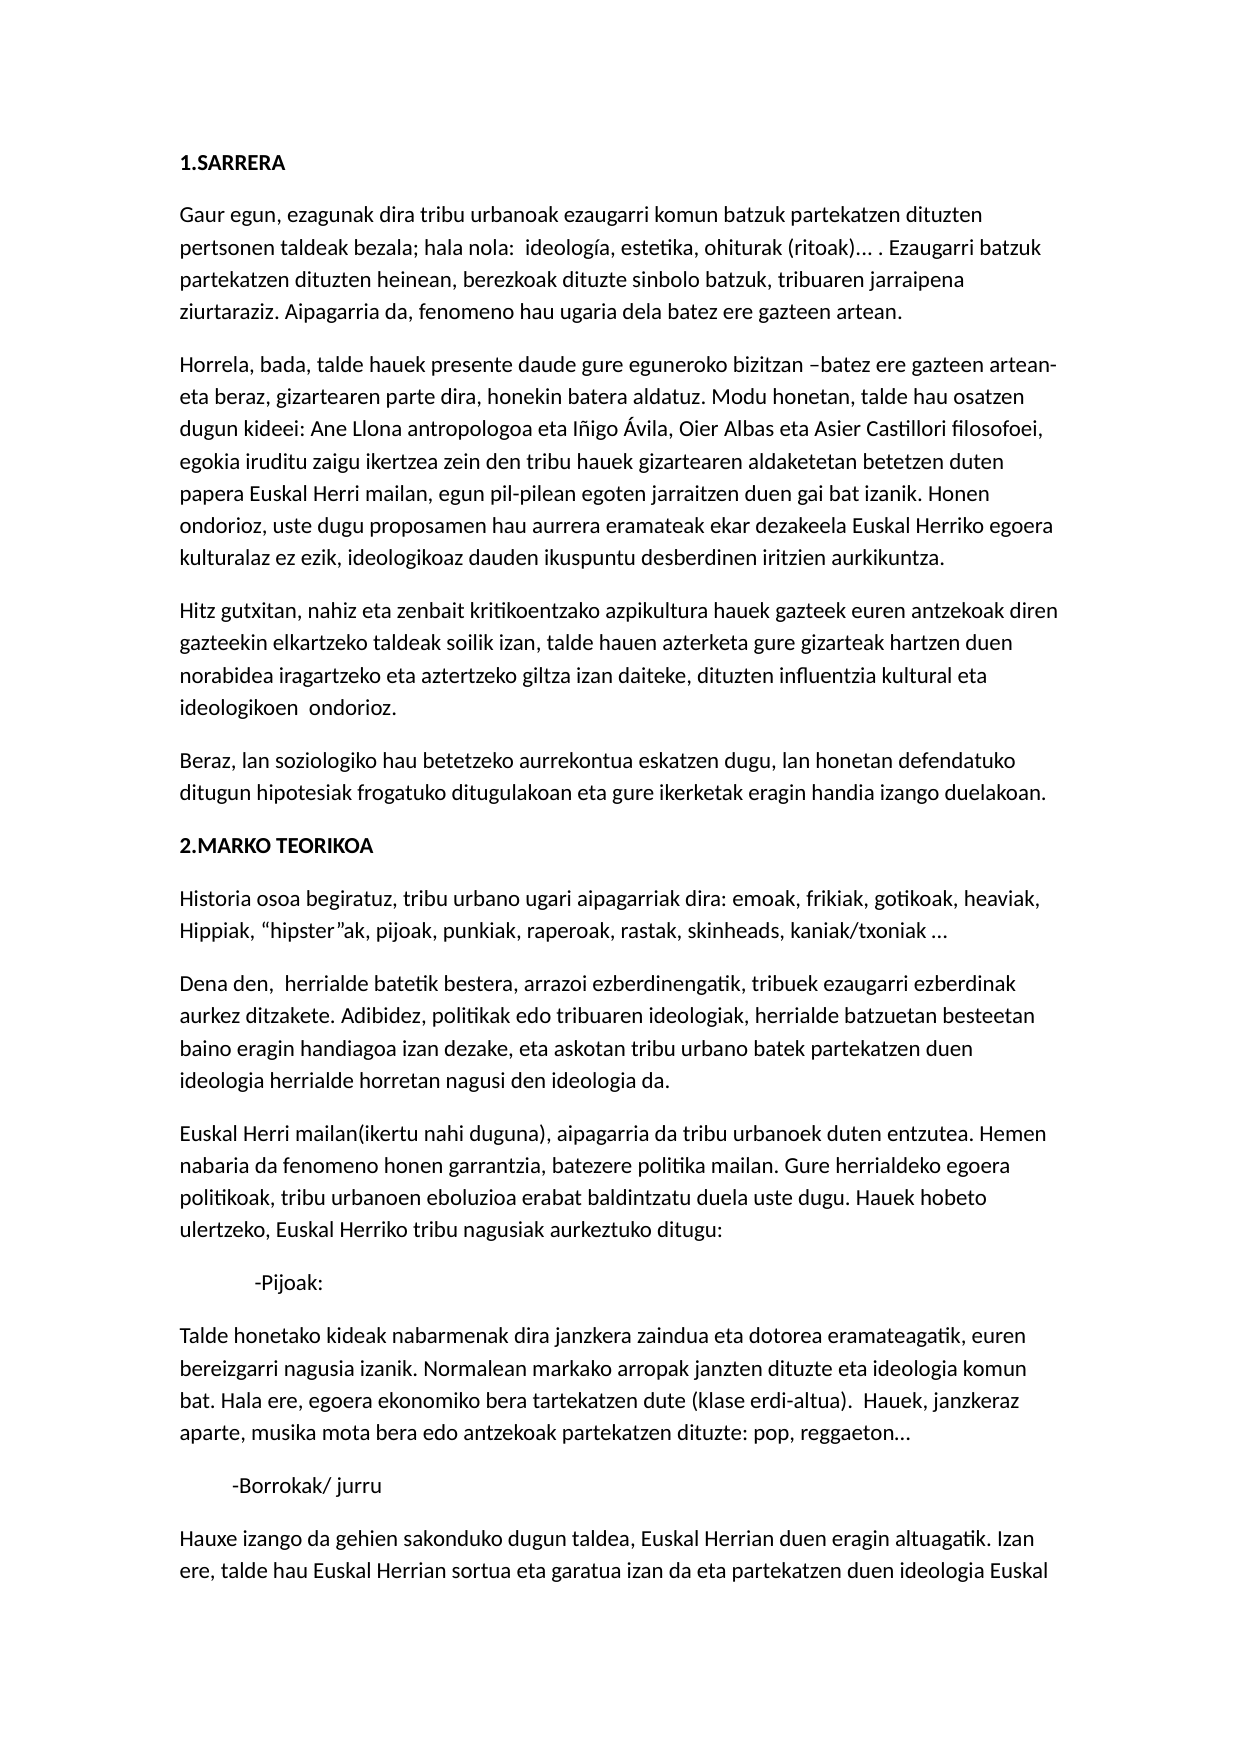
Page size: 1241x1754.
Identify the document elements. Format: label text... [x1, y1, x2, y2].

text Euskal Herri mailan(ikertu nahi duguna), aipagarria da tribu urbanoek duten entzutea. Hemen nabaria da fenomeno honen garrantzia, batezere politika mailan. Gure herrialdeko egoera politikoak, tribu urbanoen eboluzioa erabat baldintzatu duela uste dugu. Hauek hobeto ulertzeko, Euskal Herriko tribu nagusiak aurkeztuko ditugu: [179, 1119, 1064, 1243]
text Historia osoa begiratuz, tribu urbano ugari aipagarriak dira: emoak, frikiak, gotikoak, heaviak, Hippiak, “hipster”ak, pijoak, punkiak, raperoak, rastak, skinheads, kaniak/txoniak … [179, 884, 1064, 944]
text 1.SARRERA [179, 148, 1064, 176]
text Beraz, lan soziologiko hau betetzeko aurrekontua eskatzen dugu, lan honetan defendatuko ditugun hipotesiak frogatuko ditugulakoan eta gure ikerketak eragin handia izango duelakoan. [179, 746, 1064, 806]
text Horrela, bada, talde hauek presente daude gure eguneroko bizitzan –batez ere gazteen artean- eta beraz, gizartearen parte dira, honekin batera aldatuz. Modu honetan, talde hau osatzen dugun kideei: Ane Llona antropologoa eta Iñigo Ávila, Oier Albas eta Asier Castillori filosofoei, egokia iruditu zaigu ikertzea zein den tribu hauek gizartearen aldaketetan betetzen duten papera Euskal Herri mailan, egun pil-pilean egoten jarraitzen duen gai bat izanik. Honen ondorioz, uste dugu proposamen hau aurrera eramateak ekar dezakeela Euskal Herriko egoera kulturalaz ez ezik, ideologikoaz dauden ikuspuntu desberdinen iritzien aurkikuntza. [179, 350, 1064, 571]
text Hauxe izango da gehien sakonduko dugun taldea, Euskal Herrian duen eragin altuagatik. Izan ere, talde hau Euskal Herrian sortua eta garatua izan da eta partekatzen duen ideologia Euskal [179, 1524, 1064, 1584]
text Hitz gutxitan, nahiz eta zenbait kritikoentzako azpikultura hauek gazteek euren antzekoak diren gazteekin elkartzeko taldeak soilik izan, talde hauen azterketa gure gizarteak hartzen duen norabidea iragartzeko eta aztertzeko giltza izan daiteke, dituzten influentzia kultural eta ideologikoen ondorioz. [179, 596, 1064, 721]
list Pijoak: [254, 1268, 1064, 1297]
text Talde honetako kideak nabarmenak dira janzkera zaindua eta dotorea eramateagatik, euren bereizgarri nagusia izanik. Normalean markako arropak janzten dituzte eta ideologia komun bat. Hala ere, egoera ekonomiko bera tartekatzen dute (klase erdi-altua). Hauek, janzkeraz aparte, musika mota bera edo antzekoak partekatzen dituzte: pop, reggaeton… [179, 1322, 1064, 1446]
text Gaur egun, ezagunak dira tribu urbanoak ezaugarri komun batzuk partekatzen dituzten pertsonen taldeak bezala; hala nola: ideología, estetika, ohiturak (ritoak)... . Ezaugarri batzuk partekatzen dituzten heinean, berezkoak dituzte sinbolo batzuk, tribuaren jarraipena ziurtaraziz. Aipagarria da, fenomeno hau ugaria dela batez ere gazteen artean. [179, 201, 1064, 325]
text 2.MARKO TEORIKOA [179, 831, 1064, 859]
list Borrokak/ jurru [232, 1471, 1064, 1499]
text Dena den, herrialde batetik bestera, arrazoi ezberdinengatik, tribuek ezaugarri ezberdinak aurkez ditzakete. Adibidez, politikak edo tribuaren ideologiak, herrialde batzuetan besteetan baino eragin handiagoa izan dezake, eta askotan tribu urbano batek partekatzen duen ideologia herrialde horretan nagusi den ideologia da. [179, 969, 1064, 1094]
